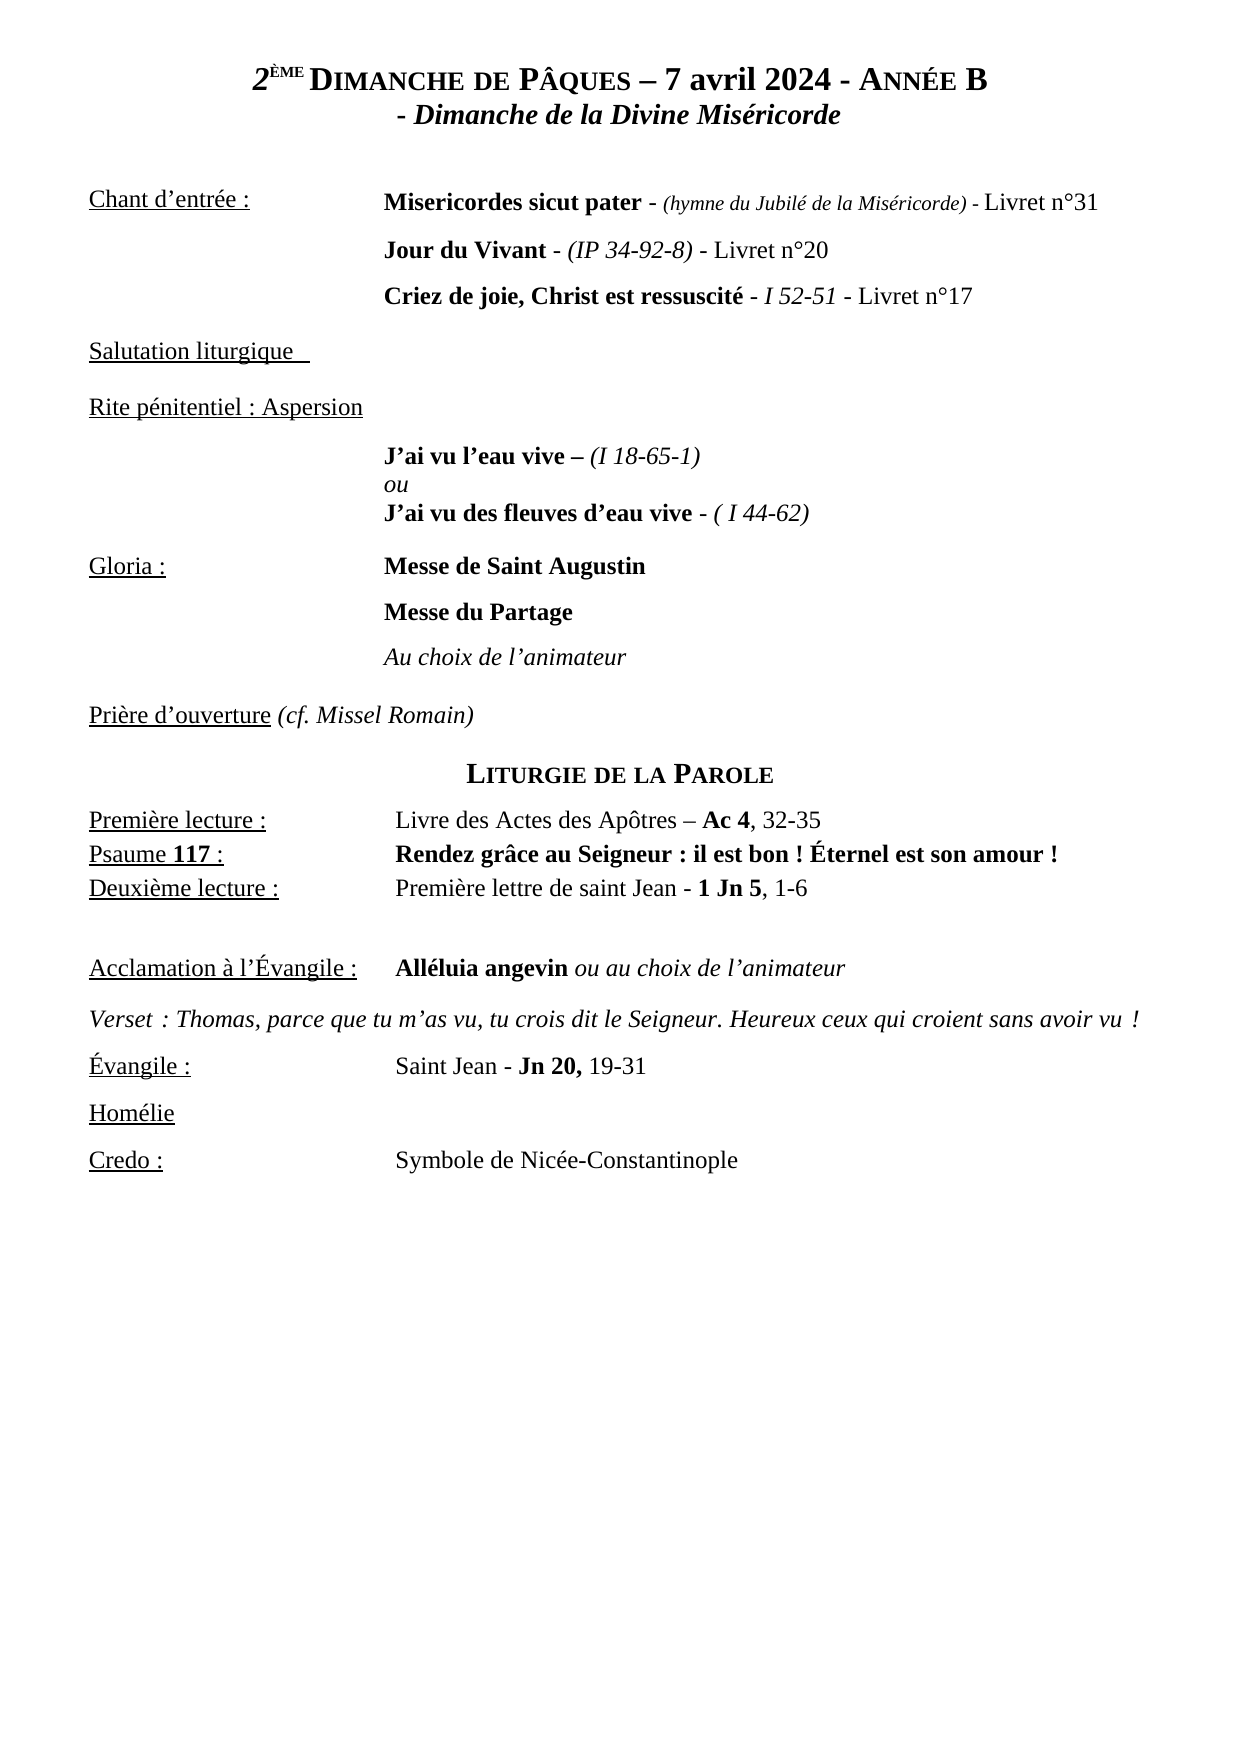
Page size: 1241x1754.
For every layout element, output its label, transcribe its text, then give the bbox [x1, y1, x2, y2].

table_cell Criez de joie, Christ est ressuscité - I 52-51 - Livret n°17 [384, 278, 1152, 324]
text Verset : Thomas, parce que tu m’as vu, tu crois dit le Seigneur. Heureux ceux qui croient sans avoir vu ! [88, 1001, 1152, 1035]
table_header Chant d’entrée : [89, 184, 384, 324]
text - Dimanche de la Divine Miséricorde [88, 97, 1152, 131]
text Salutation liturgique [88, 336, 1152, 365]
text Psaume 117 : Rendez grâce au Seigneur : il est bon ! Éternel est son amour ! [88, 836, 1152, 870]
text Homélie [88, 1098, 1152, 1127]
table_cell Messe du Partage [384, 597, 1163, 642]
table_header Gloria : [89, 551, 384, 688]
text Rite pénitentiel : Aspersion [88, 392, 1152, 421]
table_cell Jour du Vivant - (IP 34-92-8) - Livret n°20 [384, 232, 1152, 278]
text Évangile : Saint Jean - Jn 20, 19-31 [88, 1047, 1152, 1082]
text Liturgie de la Parole [88, 756, 1152, 789]
text J’ai vu l’eau vive – (I 18-65-1) ou J’ai vu des fleuves d’eau vive - ( I 44-62) [383, 441, 1152, 527]
text Acclamation à l’Évangile : Alléluia angevin ou au choix de l’animateur [88, 950, 1152, 984]
text 2ème Dimanche de Pâques – 7 avril 2024 - Année B [88, 59, 1152, 97]
text Credo : Symbole de Nicée-Constantinople [88, 1142, 1152, 1176]
table_cell Au choix de l’animateur [384, 642, 1163, 688]
text Première lecture : Livre des Actes des Apôtres – Ac 4, 32-35 [88, 802, 1152, 836]
text Prière d’ouverture (cf. Missel Romain) [88, 700, 1152, 729]
text Deuxième lecture : Première lettre de saint Jean - 1 Jn 5, 1-6 [88, 870, 1152, 904]
table_header Misericordes sicut pater - (hymne du Jubilé de la Miséricorde) - Livret n°31 [384, 184, 1152, 232]
table_header Messe de Saint Augustin [384, 551, 1163, 597]
